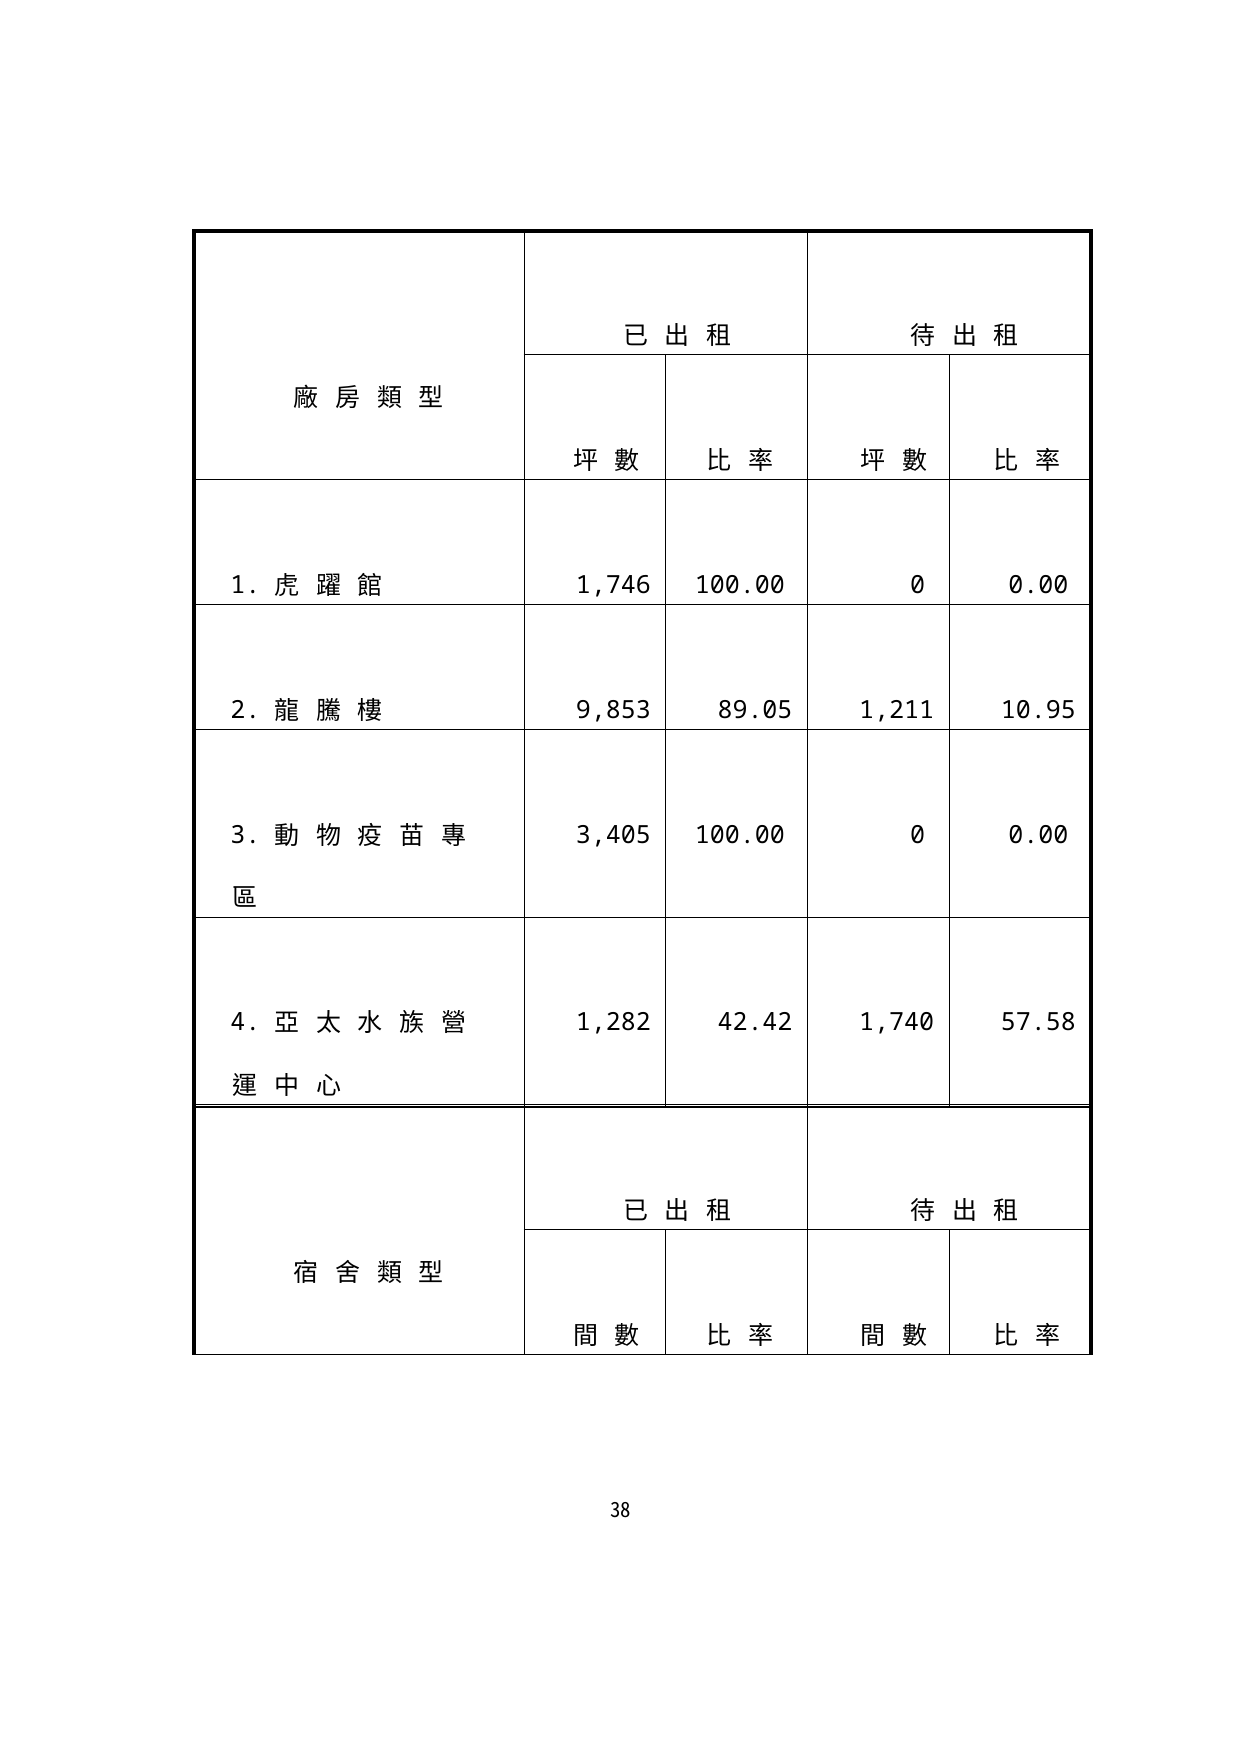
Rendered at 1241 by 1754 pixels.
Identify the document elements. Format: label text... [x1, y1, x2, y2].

table_cell 比率 [950, 1230, 1089, 1354]
table_cell 100.00 [666, 730, 807, 917]
table_cell 0.00 [950, 730, 1089, 917]
table_cell 57.58 [950, 918, 1089, 1104]
table_header 待出租 [808, 233, 1089, 354]
table_cell 坪數 [808, 355, 949, 479]
table_cell 3.動物疫苗專區 [196, 730, 524, 917]
table_cell 9,853 [525, 605, 665, 729]
table_cell 1,211 [808, 605, 949, 729]
table_header 廠房類型 [196, 233, 524, 479]
table_cell 4.亞太水族營運中心 [196, 918, 524, 1104]
table_cell 2.龍騰樓 [196, 605, 524, 729]
table_cell 0 [808, 730, 949, 917]
table_cell 間數 [525, 1230, 665, 1354]
table_cell 10.95 [950, 605, 1089, 729]
table_cell 0.00 [950, 480, 1089, 604]
table_cell 3,405 [525, 730, 665, 917]
table_cell 已出租 [525, 1108, 807, 1229]
table_cell 42.42 [666, 918, 807, 1104]
table_cell 0 [808, 480, 949, 604]
table_cell 100.00 [666, 480, 807, 604]
table_cell 宿舍類型 [196, 1108, 524, 1354]
table_cell 1,282 [525, 918, 665, 1104]
table_cell 1.虎躍館 [196, 480, 524, 604]
table_cell 1,746 [525, 480, 665, 604]
table_cell 待出租 [808, 1108, 1089, 1229]
table_cell 1,740 [808, 918, 949, 1104]
table_cell 間數 [808, 1230, 949, 1354]
table_cell 坪數 [525, 355, 665, 479]
table_cell 比率 [950, 355, 1089, 479]
table_header 已出租 [525, 233, 807, 354]
table_cell 89.05 [666, 605, 807, 729]
table_cell 比率 [666, 1230, 807, 1354]
table_cell 比率 [666, 355, 807, 479]
